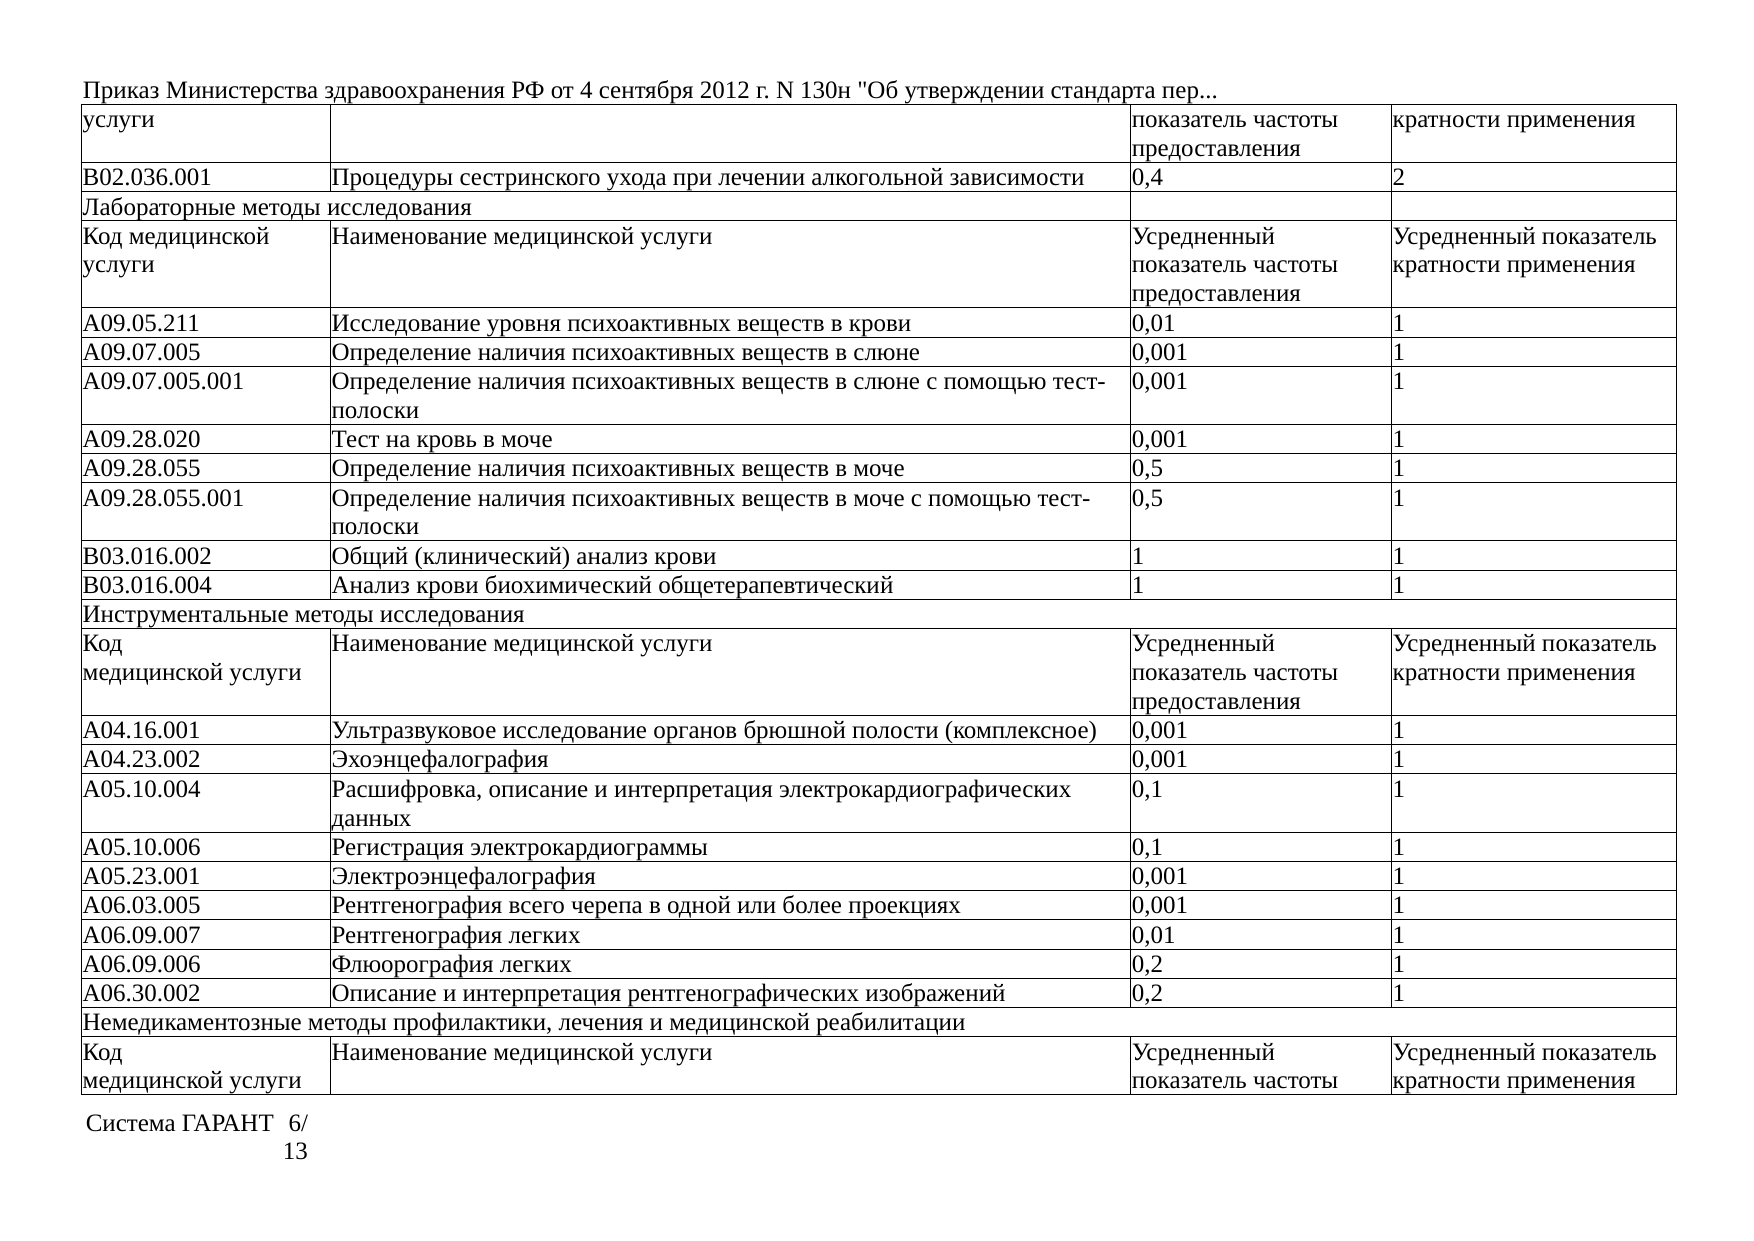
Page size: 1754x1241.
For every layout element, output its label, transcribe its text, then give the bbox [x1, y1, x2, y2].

table_cell Определение наличия психоактивных веществ в моче с помощью тест-полоски [331, 483, 1130, 540]
table_cell А06.03.005 [82, 891, 330, 919]
table_cell А09.05.211 [82, 308, 330, 336]
table_cell 1 [1131, 571, 1391, 599]
table_cell 0,5 [1131, 483, 1391, 540]
table_cell А09.28.055 [82, 454, 330, 482]
table_cell А04.23.002 [82, 745, 330, 773]
table_cell Определение наличия психоактивных веществ в слюне с помощью тест-полоски [331, 367, 1130, 424]
table_cell 1 [1392, 425, 1676, 453]
table_cell Усредненный показатель кратности применения [1392, 1037, 1676, 1094]
table_cell Регистрация электрокардиограммы [331, 833, 1130, 861]
table_cell [331, 105, 1130, 162]
table_cell 0,001 [1131, 745, 1391, 773]
table_cell Электроэнцефалография [331, 862, 1130, 890]
table_cell 1 [1392, 862, 1676, 890]
table_cell 0,001 [1131, 716, 1391, 744]
table_cell Инструментальные методы исследования [82, 600, 1676, 628]
table_cell А09.28.055.001 [82, 483, 330, 540]
table_cell Усредненный показатель кратности применения [1392, 221, 1676, 307]
table_cell 1 [1392, 716, 1676, 744]
table_cell 1 [1392, 454, 1676, 482]
table_cell А04.16.001 [82, 716, 330, 744]
table_cell Усредненный показатель частоты предоставления [1131, 221, 1391, 307]
table_cell 0,001 [1131, 338, 1391, 366]
table_cell А06.09.006 [82, 950, 330, 978]
table_cell 1 [1392, 541, 1676, 569]
table_cell 0,5 [1131, 454, 1391, 482]
table_cell Немедикаментозные методы профилактики, лечения и медицинской реабилитации [82, 1008, 1676, 1036]
table_cell 1 [1392, 833, 1676, 861]
table_cell показатель частоты предоставления [1131, 105, 1391, 162]
table_cell 1 [1392, 745, 1676, 773]
table_cell Определение наличия психоактивных веществ в слюне [331, 338, 1130, 366]
table_cell Процедуры сестринского ухода при лечении алкогольной зависимости [331, 163, 1130, 191]
table_cell А06.30.002 [82, 979, 330, 1007]
table_cell Определение наличия психоактивных веществ в моче [331, 454, 1130, 482]
table_cell А05.10.006 [82, 833, 330, 861]
table_cell 1 [1392, 571, 1676, 599]
table_cell Исследование уровня психоактивных веществ в крови [331, 308, 1130, 336]
table_cell Рентгенография всего черепа в одной или более проекциях [331, 891, 1130, 919]
table_cell Эхоэнцефалография [331, 745, 1130, 773]
table_cell Наименование медицинской услуги [331, 629, 1130, 715]
table_cell Анализ крови биохимический общетерапевтический [331, 571, 1130, 599]
table_cell 2 [1392, 163, 1676, 191]
table_cell А09.07.005.001 [82, 367, 330, 424]
table_cell 0,1 [1131, 833, 1391, 861]
table_cell 0,001 [1131, 891, 1391, 919]
table_cell Рентгенография легких [331, 920, 1130, 948]
table_cell Общий (клинический) анализ крови [331, 541, 1130, 569]
table_cell 0,001 [1131, 425, 1391, 453]
table_cell 0,4 [1131, 163, 1391, 191]
table_cell А05.10.004 [82, 774, 330, 831]
table_cell 1 [1392, 338, 1676, 366]
table_cell Код медицинской услуги [82, 1037, 330, 1094]
table_cell Усредненный показатель частоты предоставления [1131, 629, 1391, 715]
table_cell Описание и интерпретация рентгенографических изображений [331, 979, 1130, 1007]
table_cell В02.036.001 [82, 163, 330, 191]
table_cell 0,2 [1131, 979, 1391, 1007]
table_cell 0,001 [1131, 862, 1391, 890]
table_cell Усредненный показатель кратности применения [1392, 629, 1676, 715]
table_cell Лабораторные методы исследования [82, 192, 1130, 220]
table_cell Наименование медицинской услуги [331, 1037, 1130, 1094]
table_cell [1131, 192, 1391, 220]
table_cell 0,01 [1131, 920, 1391, 948]
table_cell 1 [1392, 979, 1676, 1007]
table_cell 0,01 [1131, 308, 1391, 336]
table_cell А09.28.020 [82, 425, 330, 453]
table_cell услуги [82, 105, 330, 162]
table_cell Код медицинской услуги [82, 221, 330, 307]
table_cell Тест на кровь в моче [331, 425, 1130, 453]
table_cell А09.07.005 [82, 338, 330, 366]
table_cell Наименование медицинской услуги [331, 221, 1130, 307]
table_cell Флюорография легких [331, 950, 1130, 978]
table_cell 1 [1392, 774, 1676, 831]
table_cell 1 [1392, 308, 1676, 336]
table_cell В03.016.002 [82, 541, 330, 569]
table_cell 0,1 [1131, 774, 1391, 831]
table_cell 0,001 [1131, 367, 1391, 424]
table_cell 1 [1131, 541, 1391, 569]
table_cell 1 [1392, 483, 1676, 540]
table_cell Код медицинской услуги [82, 629, 330, 715]
table_cell Расшифровка, описание и интерпретация электрокардиографических данных [331, 774, 1130, 831]
table_cell 1 [1392, 950, 1676, 978]
table_cell А05.23.001 [82, 862, 330, 890]
table_cell 0,2 [1131, 950, 1391, 978]
table_cell Ультразвуковое исследование органов брюшной полости (комплексное) [331, 716, 1130, 744]
table_cell 1 [1392, 891, 1676, 919]
table_cell 1 [1392, 920, 1676, 948]
table_cell В03.016.004 [82, 571, 330, 599]
table_cell А06.09.007 [82, 920, 330, 948]
table_cell кратности применения [1392, 105, 1676, 162]
table_cell [1392, 192, 1676, 220]
table_cell Усредненный показатель частоты [1131, 1037, 1391, 1094]
table_cell 1 [1392, 367, 1676, 424]
